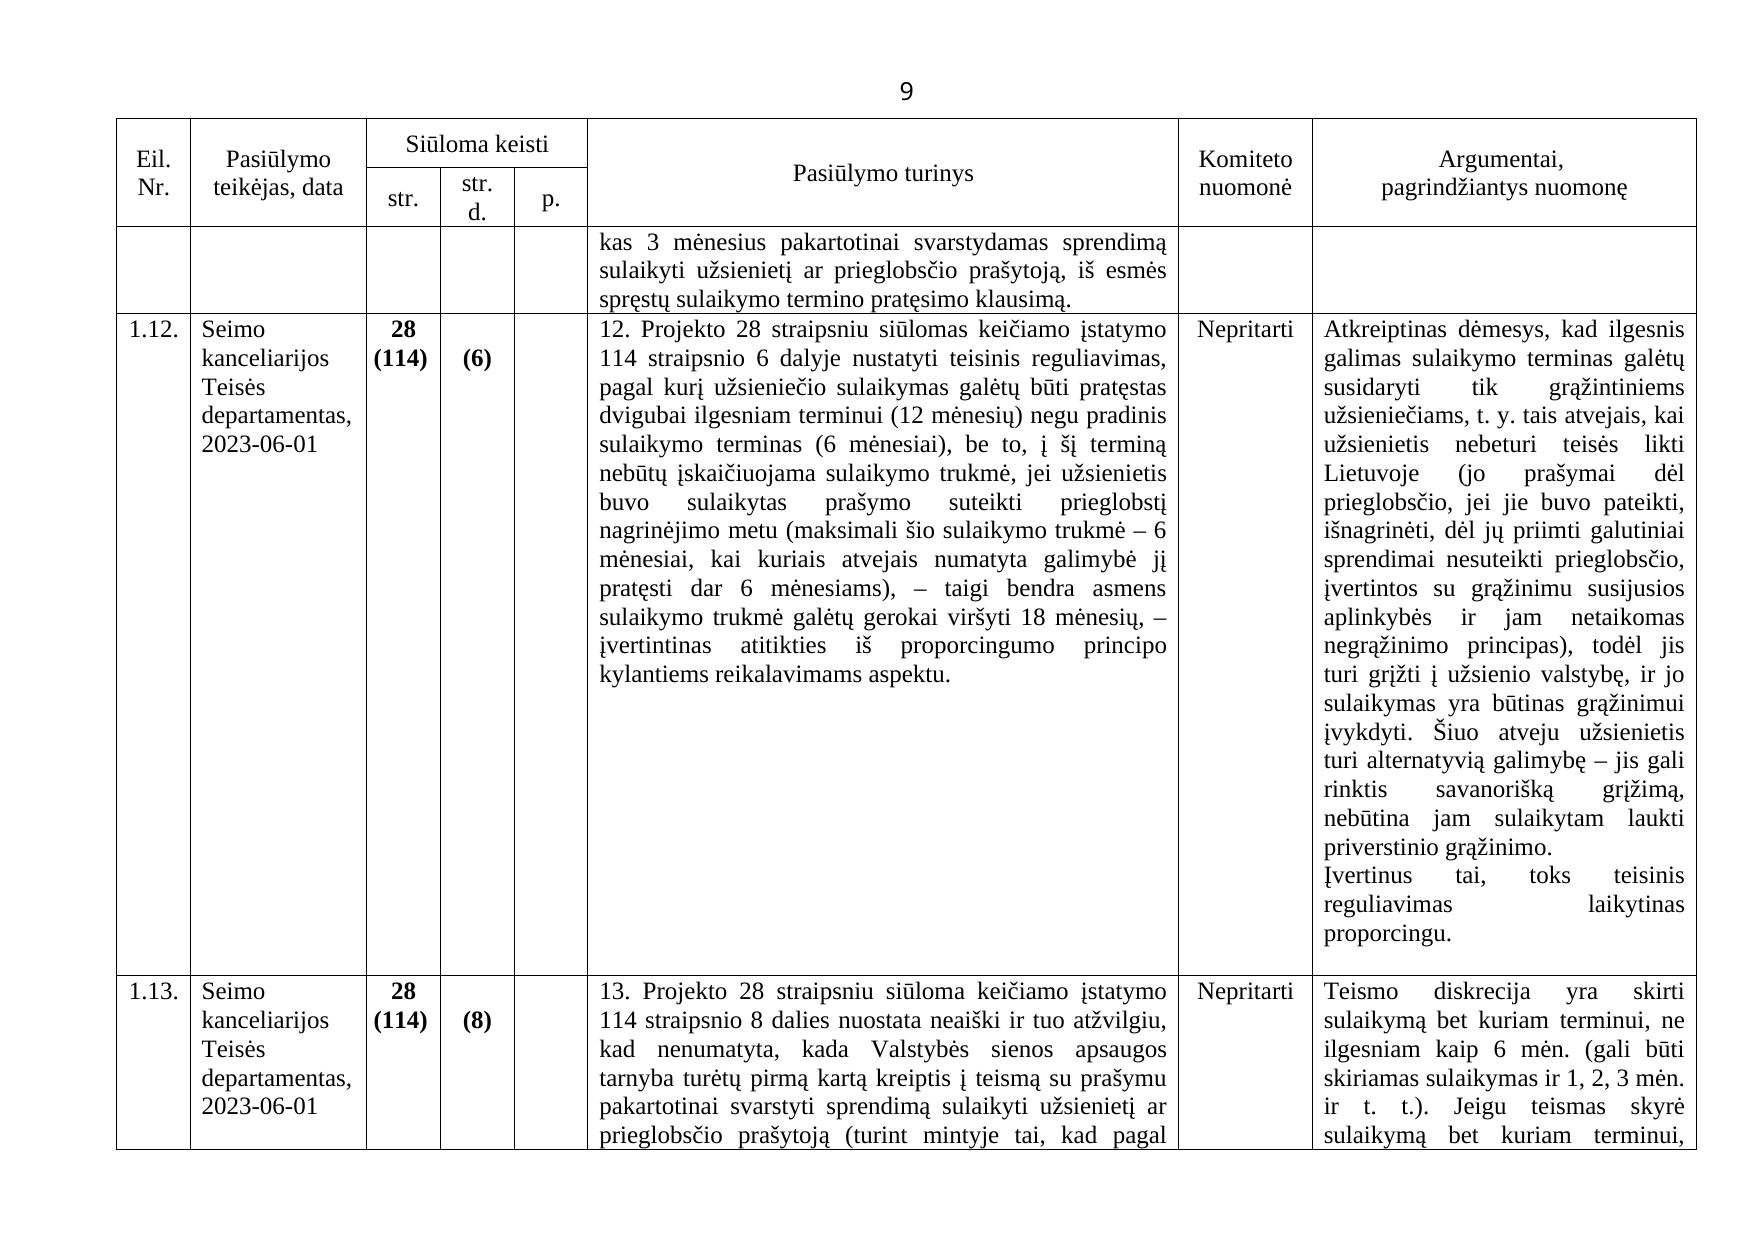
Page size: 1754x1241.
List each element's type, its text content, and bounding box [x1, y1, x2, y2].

table_header Komiteto nuomonė [1179, 119, 1312, 226]
table_cell [117, 227, 190, 313]
table_cell (6) [441, 314, 514, 975]
table_cell kas 3 mėnesius pakartotinai svarstydamas sprendimą sulaikyti užsienietį ar prieglobsčio prašytoją, iš esmės spręstų sulaikymo termino pratęsimo klausimą. [588, 227, 1178, 313]
table_cell Seimo kanceliarijos Teisės departamentas, 2023-06-01 [191, 976, 366, 1149]
table_cell [191, 227, 366, 313]
table_cell Nepritarti [1179, 976, 1312, 1149]
table_cell [515, 227, 587, 313]
table_cell [367, 227, 440, 313]
table_cell 28 (114) [367, 976, 440, 1149]
table_cell [1179, 227, 1312, 313]
table_cell [515, 314, 587, 975]
table_header Eil. Nr. [117, 119, 190, 226]
table_cell 1.12. [117, 314, 190, 975]
table_header Pasiūlymo teikėjas, data [191, 119, 366, 226]
table_cell str. d. [441, 168, 514, 226]
table_cell 12. Projekto 28 straipsniu siūlomas keičiamo įstatymo 114 straipsnio 6 dalyje nustatyti teisinis reguliavimas, pagal kurį užsieniečio sulaikymas galėtų būti pratęstas dvigubai ilgesniam terminui (12 mėnesių) negu pradinis sulaikymo terminas (6 mėnesiai), be to, į šį terminą nebūtų įskaičiuojama sulaikymo trukmė, jei užsienietis buvo sulaikytas prašymo suteikti prieglobstį nagrinėjimo metu (maksimali šio sulaikymo trukmė – 6 mėnesiai, kai kuriais atvejais numatyta galimybė jį pratęsti dar 6 mėnesiams), – taigi bendra asmens sulaikymo trukmė galėtų gerokai viršyti 18 mėnesių, – įvertintinas atitikties iš proporcingumo principo kylantiems reikalavimams aspektu. [588, 314, 1178, 975]
table_header Siūloma keisti [367, 119, 587, 167]
table_cell Teismo diskrecija yra skirti sulaikymą bet kuriam terminui, ne ilgesniam kaip 6 mėn. (gali būti skiriamas sulaikymas ir 1, 2, 3 mėn. ir t. t.). Jeigu teismas skyrė sulaikymą bet kuriam terminui, [1313, 976, 1696, 1149]
table_cell Seimo kanceliarijos Teisės departamentas, 2023-06-01 [191, 314, 366, 975]
table_cell [1313, 227, 1696, 313]
table_cell 1.13. [117, 976, 190, 1149]
table_header Pasiūlymo turinys [588, 119, 1178, 226]
table_cell [441, 227, 514, 313]
table_header Argumentai, pagrindžiantys nuomonę [1313, 119, 1696, 226]
table_cell 13. Projekto 28 straipsniu siūloma keičiamo įstatymo 114 straipsnio 8 dalies nuostata neaiški ir tuo atžvilgiu, kad nenumatyta, kada Valstybės sienos apsaugos tarnyba turėtų pirmą kartą kreiptis į teismą su prašymu pakartotinai svarstyti sprendimą sulaikyti užsienietį ar prieglobsčio prašytoją (turint mintyje tai, kad pagal [588, 976, 1178, 1149]
table_cell str. [367, 168, 440, 226]
table_cell [515, 976, 587, 1149]
table_cell Atkreiptinas dėmesys, kad ilgesnis galimas sulaikymo terminas galėtų susidaryti tik grąžintiniems užsieniečiams, t. y. tais atvejais, kai užsienietis nebeturi teisės likti Lietuvoje (jo prašymai dėl prieglobsčio, jei jie buvo pateikti, išnagrinėti, dėl jų priimti galutiniai sprendimai nesuteikti prieglobsčio, įvertintos su grąžinimu susijusios aplinkybės ir jam netaikomas negrąžinimo principas), todėl jis turi grįžti į užsienio valstybę, ir jo sulaikymas yra būtinas grąžinimui įvykdyti. Šiuo atveju užsienietis turi alternatyvią galimybę – jis gali rinktis savanorišką grįžimą, nebūtina jam sulaikytam laukti priverstinio grąžinimo. Įvertinus tai, toks teisinis reguliavimas laikytinas proporcingu. [1313, 314, 1696, 975]
table_cell Nepritarti [1179, 314, 1312, 975]
table_cell 28 (114) [367, 314, 440, 975]
table_cell (8) [441, 976, 514, 1149]
table_cell p. [515, 168, 587, 226]
